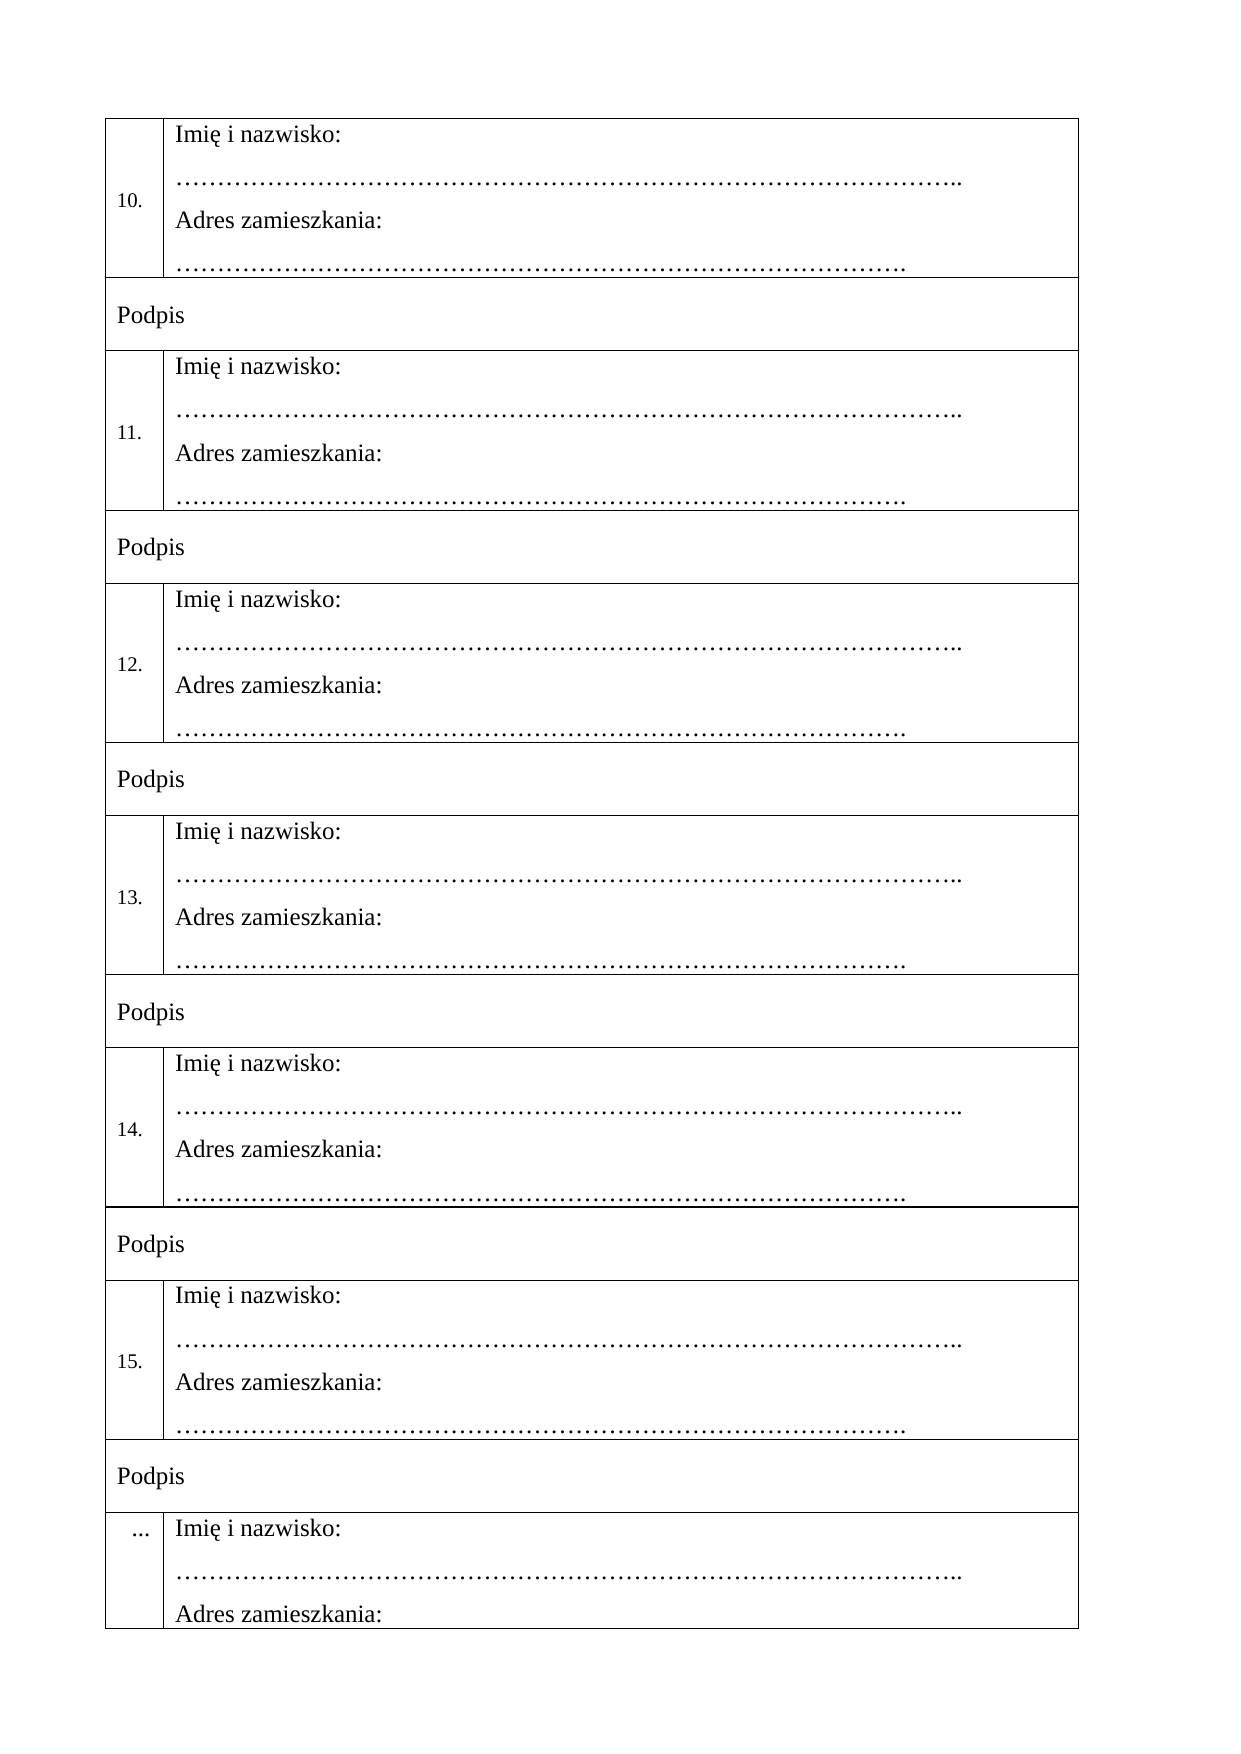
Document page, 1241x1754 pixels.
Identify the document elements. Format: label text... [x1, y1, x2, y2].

table_cell Imię i nazwisko: ………………………………………………………………………………….. Adres zamieszkania: ……………………………………………………………………………. [164, 1048, 1078, 1206]
table_cell Imię i nazwisko: ………………………………………………………………………………….. Adres zamieszkania: [164, 1513, 1078, 1628]
table_cell [106, 1281, 163, 1439]
table_cell Podpis [106, 1208, 1078, 1279]
table_cell Imię i nazwisko: ………………………………………………………………………………….. Adres zamieszkania: ……………………………………………………………………………. [164, 119, 1078, 277]
table_cell Imię i nazwisko: ………………………………………………………………………………….. Adres zamieszkania: ……………………………………………………………………………. [164, 1281, 1078, 1439]
table_cell Imię i nazwisko: ………………………………………………………………………………….. Adres zamieszkania: ……………………………………………………………………………. [164, 816, 1078, 974]
table_cell Podpis [106, 1440, 1078, 1512]
table_cell [106, 351, 163, 509]
table_cell [106, 584, 163, 742]
table_cell Imię i nazwisko: ………………………………………………………………………………….. Adres zamieszkania: ……………………………………………………………………………. [164, 584, 1078, 742]
table_cell Podpis [106, 278, 1078, 350]
table_cell [106, 119, 163, 277]
table_cell Podpis [106, 511, 1078, 583]
table_cell Podpis [106, 975, 1078, 1047]
table_cell Imię i nazwisko: ………………………………………………………………………………….. Adres zamieszkania: ……………………………………………………………………………. [164, 351, 1078, 509]
table_cell ... [106, 1513, 163, 1628]
table_cell Podpis [106, 743, 1078, 815]
table_cell [106, 1048, 163, 1206]
table_cell [106, 816, 163, 974]
